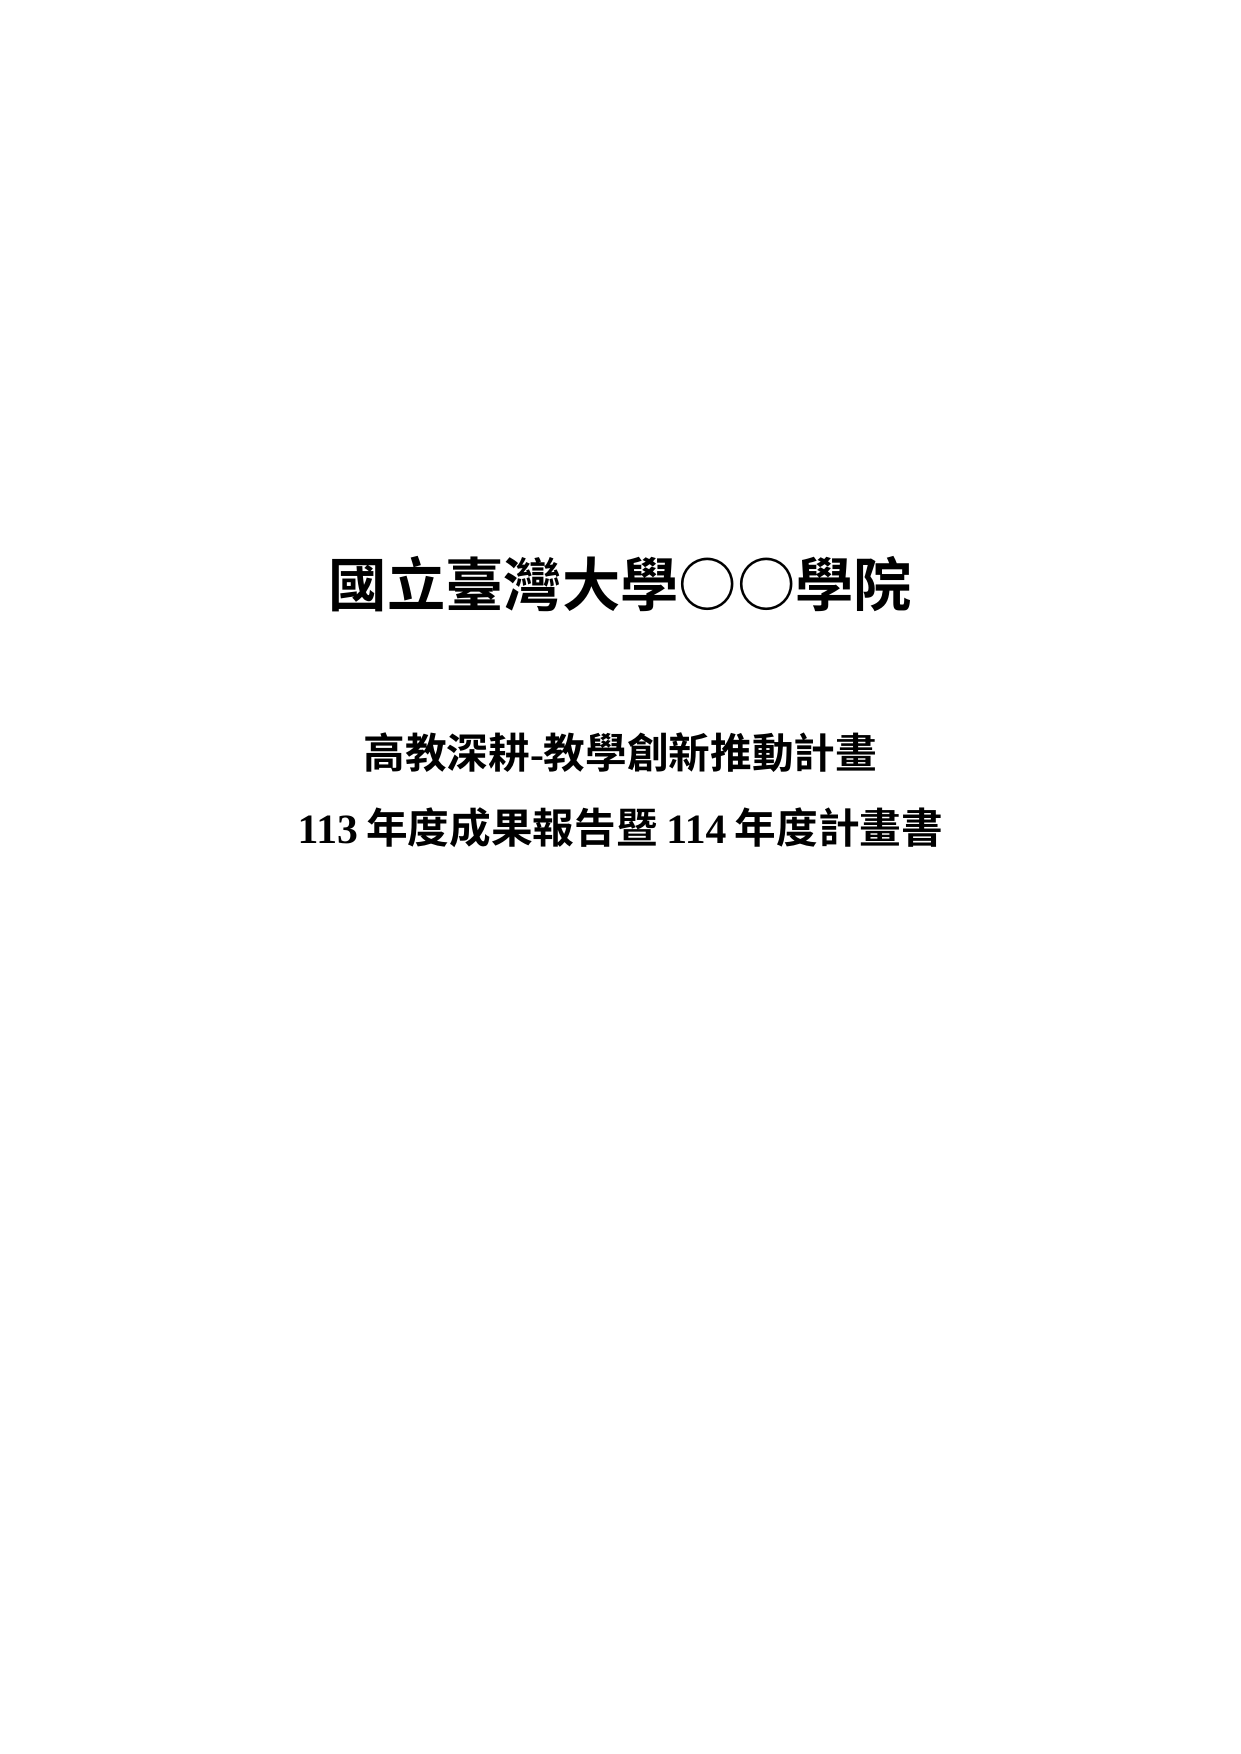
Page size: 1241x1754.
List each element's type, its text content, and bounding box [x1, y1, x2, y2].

text 113年度成果報告暨114年度計畫書 [75, 787, 1165, 862]
text 高教深耕-教學創新推動計畫 [75, 712, 1165, 787]
text 國立臺灣大學○○學院 [75, 525, 1165, 637]
